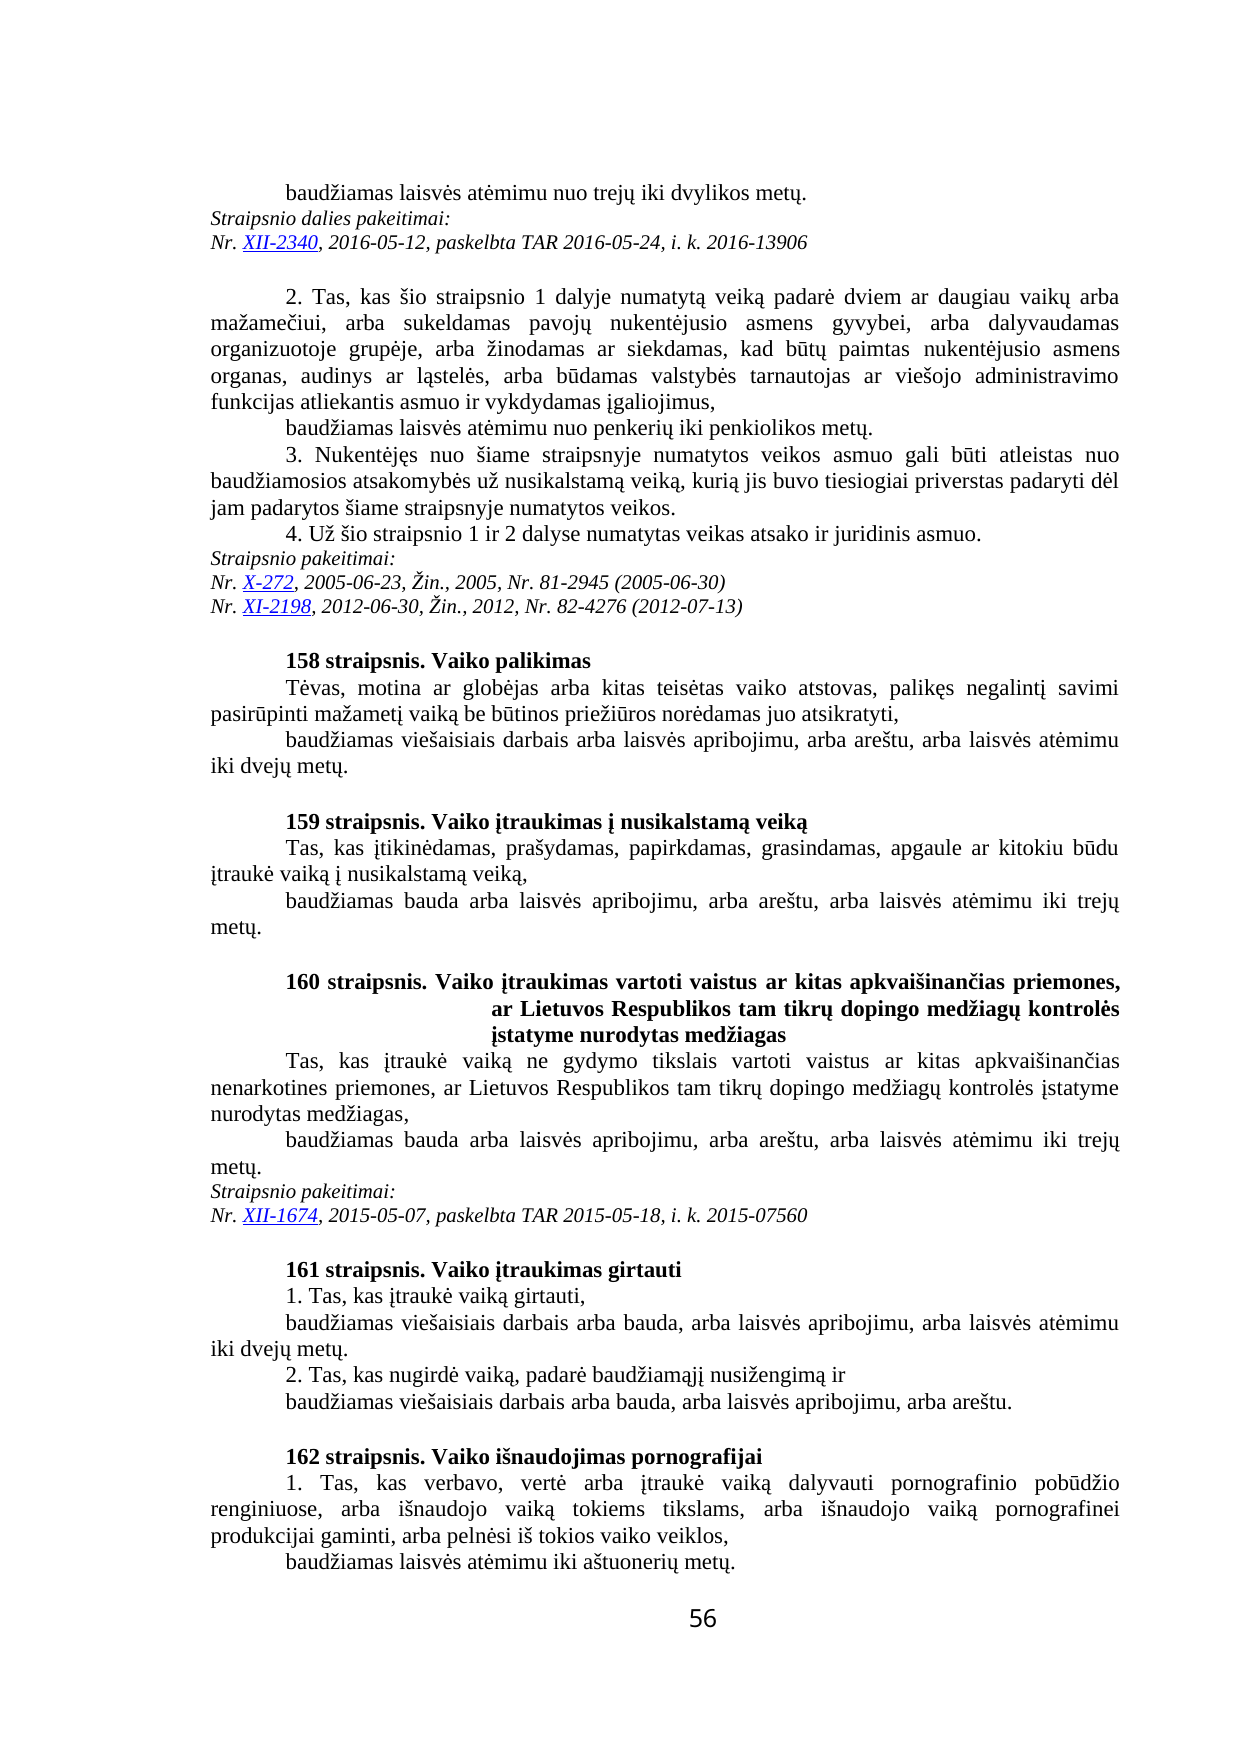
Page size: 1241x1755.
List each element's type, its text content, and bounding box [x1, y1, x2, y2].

text baudžiamas laisvės atėmimu nuo penkerių iki penkiolikos metų. [210, 414, 1120, 441]
text 160 straipsnis. Vaiko įtraukimas vartoti vaistus ar kitas apkvaišinančias priemones, ar Lietuvos Respublikos tam tikrų dopingo medžiagų kontrolės įstatyme nurodytas medžiagas [285, 968, 1120, 1047]
text Nr. XII-1674, 2015-05-07, paskelbta TAR 2015-05-18, i. k. 2015-07560 [210, 1203, 1120, 1227]
text Nr. XII-2340, 2016-05-12, paskelbta TAR 2016-05-24, i. k. 2016-13906 [210, 230, 1120, 254]
text 3. Nukentėjęs nuo šiame straipsnyje numatytos veikos asmuo gali būti atleistas nuo baudžiamosios atsakomybės už nusikalstamą veiką, kurią jis buvo tiesiogiai priverstas padaryti dėl jam padarytos šiame straipsnyje numatytos veikos. [210, 441, 1120, 520]
text baudžiamas laisvės atėmimu nuo trejų iki dvylikos metų. [210, 179, 1120, 206]
text Straipsnio pakeitimai: [210, 546, 1120, 570]
text baudžiamas bauda arba laisvės apribojimu, arba areštu, arba laisvės atėmimu iki trejų metų. [210, 887, 1120, 939]
text 158 straipsnis. Vaiko palikimas [210, 647, 1120, 673]
text baudžiamas viešaisiais darbais arba bauda, arba laisvės apribojimu, arba laisvės atėmimu iki dvejų metų. [210, 1309, 1120, 1361]
text Nr. X-272, 2005-06-23, Žin., 2005, Nr. 81-2945 (2005-06-30) [210, 570, 1120, 594]
text 159 straipsnis. Vaiko įtraukimas į nusikalstamą veiką [210, 808, 1120, 834]
text 2. Tas, kas šio straipsnio 1 dalyje numatytą veiką padarė dviem ar daugiau vaikų arba mažamečiui, arba sukeldamas pavojų nukentėjusio asmens gyvybei, arba dalyvaudamas organizuotoje grupėje, arba žinodamas ar siekdamas, kad būtų paimtas nukentėjusio asmens organas, audinys ar ląstelės, arba būdamas valstybės tarnautojas ar viešojo administravimo funkcijas atliekantis asmuo ir vykdydamas įgaliojimus, [210, 283, 1120, 414]
text 2. Tas, kas nugirdė vaiką, padarė baudžiamąjį nusižengimą ir [210, 1361, 1120, 1388]
text baudžiamas laisvės atėmimu iki aštuonerių metų. [210, 1548, 1120, 1574]
text Nr. XI-2198, 2012-06-30, Žin., 2012, Nr. 82-4276 (2012-07-13) [210, 594, 1120, 618]
text 162 straipsnis. Vaiko išnaudojimas pornografijai [210, 1443, 1120, 1469]
text Straipsnio dalies pakeitimai: [210, 206, 1120, 230]
text Tas, kas įtikinėdamas, prašydamas, papirkdamas, grasindamas, apgaule ar kitokiu būdu įtraukė vaiką į nusikalstamą veiką, [210, 834, 1120, 887]
text Tėvas, motina ar globėjas arba kitas teisėtas vaiko atstovas, palikęs negalintį savimi pasirūpinti mažametį vaiką be būtinos priežiūros norėdamas juo atsikratyti, [210, 673, 1120, 726]
text 4. Už šio straipsnio 1 ir 2 dalyse numatytas veikas atsako ir juridinis asmuo. [210, 520, 1120, 546]
text 1. Tas, kas įtraukė vaiką girtauti, [210, 1282, 1120, 1309]
text 1. Tas, kas verbavo, vertė arba įtraukė vaiką dalyvauti pornografinio pobūdžio renginiuose, arba išnaudojo vaiką tokiems tikslams, arba išnaudojo vaiką pornografinei produkcijai gaminti, arba pelnėsi iš tokios vaiko veiklos, [210, 1469, 1120, 1548]
text 161 straipsnis. Vaiko įtraukimas girtauti [210, 1256, 1120, 1282]
text baudžiamas bauda arba laisvės apribojimu, arba areštu, arba laisvės atėmimu iki trejų metų. [210, 1126, 1120, 1179]
text baudžiamas viešaisiais darbais arba laisvės apribojimu, arba areštu, arba laisvės atėmimu iki dvejų metų. [210, 726, 1120, 779]
text baudžiamas viešaisiais darbais arba bauda, arba laisvės apribojimu, arba areštu. [210, 1388, 1120, 1414]
text Straipsnio pakeitimai: [210, 1179, 1120, 1203]
text Tas, kas įtraukė vaiką ne gydymo tikslais vartoti vaistus ar kitas apkvaišinančias nenarkotines priemones, ar Lietuvos Respublikos tam tikrų dopingo medžiagų kontrolės įstatyme nurodytas medžiagas, [210, 1047, 1120, 1126]
